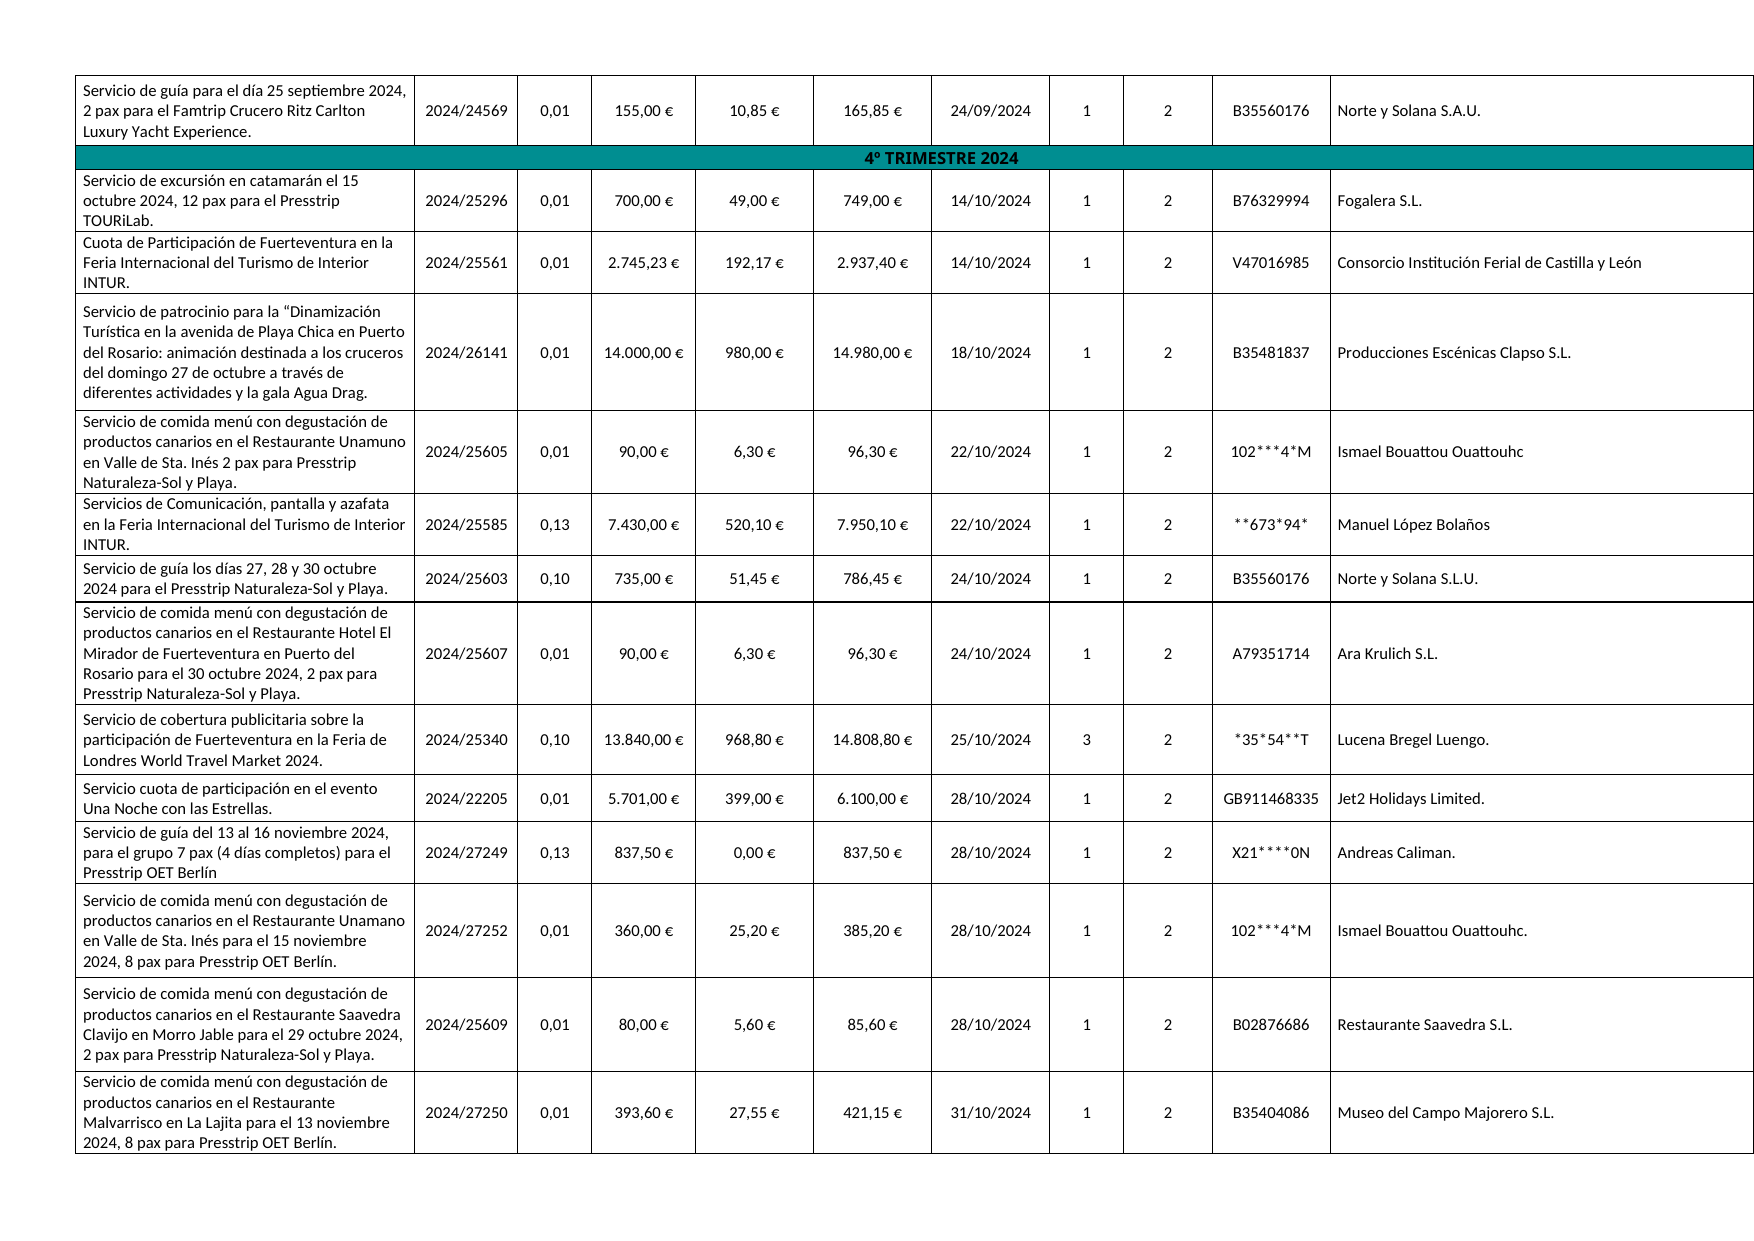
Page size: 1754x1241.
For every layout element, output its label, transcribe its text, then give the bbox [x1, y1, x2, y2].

table_cell 4º TRIMESTRE 2024 [76, 146, 1753, 169]
table_cell Lucena Bregel Luengo. [1331, 705, 1753, 774]
table_cell 0,01 [518, 603, 591, 704]
table_cell 2 [1124, 170, 1212, 231]
table_cell V47016985 [1213, 232, 1330, 293]
table_cell 1 [1050, 170, 1123, 231]
table_cell Servicio de comida menú con degustación de productos canarios en el Restaurante Hotel El Mirador de Fuerteventura en Puerto del Rosario para el 30 octubre 2024, 2 pax para Presstrip Naturaleza-Sol y Playa. [76, 603, 414, 704]
table_cell 2024/27252 [415, 884, 517, 977]
table_cell B02876686 [1213, 978, 1330, 1071]
table_cell 0,01 [518, 884, 591, 977]
table_cell 90,00 € [592, 411, 695, 492]
table_cell 2 [1124, 556, 1212, 601]
table_cell 1 [1050, 76, 1123, 145]
table_cell 385,20 € [814, 884, 931, 977]
table_cell 837,50 € [814, 822, 931, 883]
table_cell 980,00 € [696, 294, 813, 410]
table_cell 3 [1050, 705, 1123, 774]
table_cell 18/10/2024 [932, 294, 1049, 410]
table_cell 2024/25296 [415, 170, 517, 231]
table_cell 13.840,00 € [592, 705, 695, 774]
table_cell 2024/25340 [415, 705, 517, 774]
table_cell 155,00 € [592, 76, 695, 145]
table_cell 1 [1050, 884, 1123, 977]
table_cell *35*54**T [1213, 705, 1330, 774]
table_cell 5,60 € [696, 978, 813, 1071]
table_cell 14/10/2024 [932, 232, 1049, 293]
table_cell 31/10/2024 [932, 1072, 1049, 1153]
table_cell Museo del Campo Majorero S.L. [1331, 1072, 1753, 1153]
table_cell 0,10 [518, 556, 591, 601]
table_cell 2.745,23 € [592, 232, 695, 293]
table_cell 1 [1050, 494, 1123, 554]
table_cell 520,10 € [696, 494, 813, 554]
table_cell 0,01 [518, 294, 591, 410]
table_cell 421,15 € [814, 1072, 931, 1153]
table_cell 2 [1124, 705, 1212, 774]
table_cell 1 [1050, 411, 1123, 492]
table_cell 2 [1124, 775, 1212, 821]
table_cell Ismael Bouattou Ouattouhc. [1331, 884, 1753, 977]
table_cell Producciones Escénicas Clapso S.L. [1331, 294, 1753, 410]
table_cell 2.937,40 € [814, 232, 931, 293]
table_cell 7.430,00 € [592, 494, 695, 554]
table_cell 2 [1124, 1072, 1212, 1153]
table_cell 80,00 € [592, 978, 695, 1071]
table_cell 1 [1050, 775, 1123, 821]
table_cell 102***4*M [1213, 411, 1330, 492]
table_cell 2024/24569 [415, 76, 517, 145]
table_cell 360,00 € [592, 884, 695, 977]
table_cell 85,60 € [814, 978, 931, 1071]
table_cell 2024/26141 [415, 294, 517, 410]
table_cell Servicio de comida menú con degustación de productos canarios en el Restaurante Malvarrisco en La Lajita para el 13 noviembre 2024, 8 pax para Presstrip OET Berlín. [76, 1072, 414, 1153]
table_cell 28/10/2024 [932, 884, 1049, 977]
table_cell Servicio de comida menú con degustación de productos canarios en el Restaurante Unamano en Valle de Sta. Inés para el 15 noviembre 2024, 8 pax para Presstrip OET Berlín. [76, 884, 414, 977]
table_cell 10,85 € [696, 76, 813, 145]
table_cell 28/10/2024 [932, 775, 1049, 821]
table_cell 0,00 € [696, 822, 813, 883]
table_cell B76329994 [1213, 170, 1330, 231]
table_cell 399,00 € [696, 775, 813, 821]
table_cell 1 [1050, 232, 1123, 293]
table_cell 2 [1124, 978, 1212, 1071]
table_cell Ara Krulich S.L. [1331, 603, 1753, 704]
table_cell 1 [1050, 822, 1123, 883]
table_cell 0,01 [518, 775, 591, 821]
table_cell 90,00 € [592, 603, 695, 704]
table_cell 2024/27250 [415, 1072, 517, 1153]
table_cell Restaurante Saavedra S.L. [1331, 978, 1753, 1071]
table_cell 7.950,10 € [814, 494, 931, 554]
table_cell 14.808,80 € [814, 705, 931, 774]
table_cell 0,01 [518, 411, 591, 492]
table_cell 96,30 € [814, 411, 931, 492]
table_cell 14.980,00 € [814, 294, 931, 410]
table_cell 51,45 € [696, 556, 813, 601]
table_cell 735,00 € [592, 556, 695, 601]
table_cell 49,00 € [696, 170, 813, 231]
table_cell 2024/25605 [415, 411, 517, 492]
table_cell B35404086 [1213, 1072, 1330, 1153]
table_cell 102***4*M [1213, 884, 1330, 977]
table_cell 2024/25561 [415, 232, 517, 293]
table_cell Jet2 Holidays Limited. [1331, 775, 1753, 821]
table_cell 700,00 € [592, 170, 695, 231]
table_cell 1 [1050, 294, 1123, 410]
table_cell 0,01 [518, 170, 591, 231]
table_cell GB911468335 [1213, 775, 1330, 821]
table_cell 6,30 € [696, 603, 813, 704]
table_cell 0,01 [518, 1072, 591, 1153]
table_cell 2 [1124, 294, 1212, 410]
table_cell 24/10/2024 [932, 556, 1049, 601]
table_cell 2 [1124, 884, 1212, 977]
table_cell Servicio de guía del 13 al 16 noviembre 2024, para el grupo 7 pax (4 días completos) para el Presstrip OET Berlín [76, 822, 414, 883]
table_cell 393,60 € [592, 1072, 695, 1153]
table_cell 14.000,00 € [592, 294, 695, 410]
table_cell B35481837 [1213, 294, 1330, 410]
table_cell X21****0N [1213, 822, 1330, 883]
table_cell 2024/22205 [415, 775, 517, 821]
table_cell 1 [1050, 978, 1123, 1071]
table_cell **673*94* [1213, 494, 1330, 554]
table_cell 96,30 € [814, 603, 931, 704]
table_cell 6.100,00 € [814, 775, 931, 821]
table_cell Fogalera S.L. [1331, 170, 1753, 231]
table_cell B35560176 [1213, 76, 1330, 145]
table_cell 968,80 € [696, 705, 813, 774]
table_cell 2024/25603 [415, 556, 517, 601]
table_cell 14/10/2024 [932, 170, 1049, 231]
table_cell Servicio de excursión en catamarán el 15 octubre 2024, 12 pax para el Presstrip TOURiLab. [76, 170, 414, 231]
table_cell 28/10/2024 [932, 822, 1049, 883]
table_cell 2024/25607 [415, 603, 517, 704]
table_cell Servicio de patrocinio para la “Dinamización Turística en la avenida de Playa Chica en Puerto del Rosario: animación destinada a los cruceros del domingo 27 de octubre a través de diferentes actividades y la gala Agua Drag. [76, 294, 414, 410]
table_cell 2024/25609 [415, 978, 517, 1071]
table_cell 1 [1050, 603, 1123, 704]
table_cell Servicio de comida menú con degustación de productos canarios en el Restaurante Saavedra Clavijo en Morro Jable para el 29 octubre 2024, 2 pax para Presstrip Naturaleza-Sol y Playa. [76, 978, 414, 1071]
table_cell 192,17 € [696, 232, 813, 293]
table_cell 2 [1124, 494, 1212, 554]
table_cell 5.701,00 € [592, 775, 695, 821]
table_cell B35560176 [1213, 556, 1330, 601]
table_cell 6,30 € [696, 411, 813, 492]
table_cell Servicio de cobertura publicitaria sobre la participación de Fuerteventura en la Feria de Londres World Travel Market 2024. [76, 705, 414, 774]
table_cell 0,10 [518, 705, 591, 774]
table_cell Servicio de comida menú con degustación de productos canarios en el Restaurante Unamuno en Valle de Sta. Inés 2 pax para Presstrip Naturaleza-Sol y Playa. [76, 411, 414, 492]
table_cell 25,20 € [696, 884, 813, 977]
table_cell 2 [1124, 822, 1212, 883]
table_cell 2 [1124, 76, 1212, 145]
table_cell Servicios de Comunicación, pantalla y azafata en la Feria Internacional del Turismo de Interior INTUR. [76, 494, 414, 554]
table_cell 2 [1124, 232, 1212, 293]
table_cell Andreas Caliman. [1331, 822, 1753, 883]
table_cell Norte y Solana S.L.U. [1331, 556, 1753, 601]
table_cell 2 [1124, 411, 1212, 492]
table_cell 165,85 € [814, 76, 931, 145]
table_cell 749,00 € [814, 170, 931, 231]
table_cell 24/10/2024 [932, 603, 1049, 704]
table_cell 2024/25585 [415, 494, 517, 554]
table_cell 1 [1050, 1072, 1123, 1153]
table_cell 27,55 € [696, 1072, 813, 1153]
table_cell 786,45 € [814, 556, 931, 601]
table_cell Ismael Bouattou Ouattouhc [1331, 411, 1753, 492]
table_cell 0,01 [518, 978, 591, 1071]
table_cell Manuel López Bolaños [1331, 494, 1753, 554]
table_cell Consorcio Institución Ferial de Castilla y León [1331, 232, 1753, 293]
table_cell 2 [1124, 603, 1212, 704]
table_cell 22/10/2024 [932, 411, 1049, 492]
table_cell 24/09/2024 [932, 76, 1049, 145]
table_cell 25/10/2024 [932, 705, 1049, 774]
table_cell 0,13 [518, 494, 591, 554]
table_cell 2024/27249 [415, 822, 517, 883]
table_cell 28/10/2024 [932, 978, 1049, 1071]
table_cell 22/10/2024 [932, 494, 1049, 554]
table_cell A79351714 [1213, 603, 1330, 704]
table_cell Norte y Solana S.A.U. [1331, 76, 1753, 145]
table_cell 0,01 [518, 76, 591, 145]
table_cell 837,50 € [592, 822, 695, 883]
table_cell Servicio de guía para el día 25 septiembre 2024, 2 pax para el Famtrip Crucero Ritz Carlton Luxury Yacht Experience. [76, 76, 414, 145]
table_cell Cuota de Participación de Fuerteventura en la Feria Internacional del Turismo de Interior INTUR. [76, 232, 414, 293]
table_cell 0,01 [518, 232, 591, 293]
table_cell 1 [1050, 556, 1123, 601]
table_cell Servicio cuota de participación en el evento Una Noche con las Estrellas. [76, 775, 414, 821]
table_cell Servicio de guía los días 27, 28 y 30 octubre 2024 para el Presstrip Naturaleza-Sol y Playa. [76, 556, 414, 601]
table_cell 0,13 [518, 822, 591, 883]
